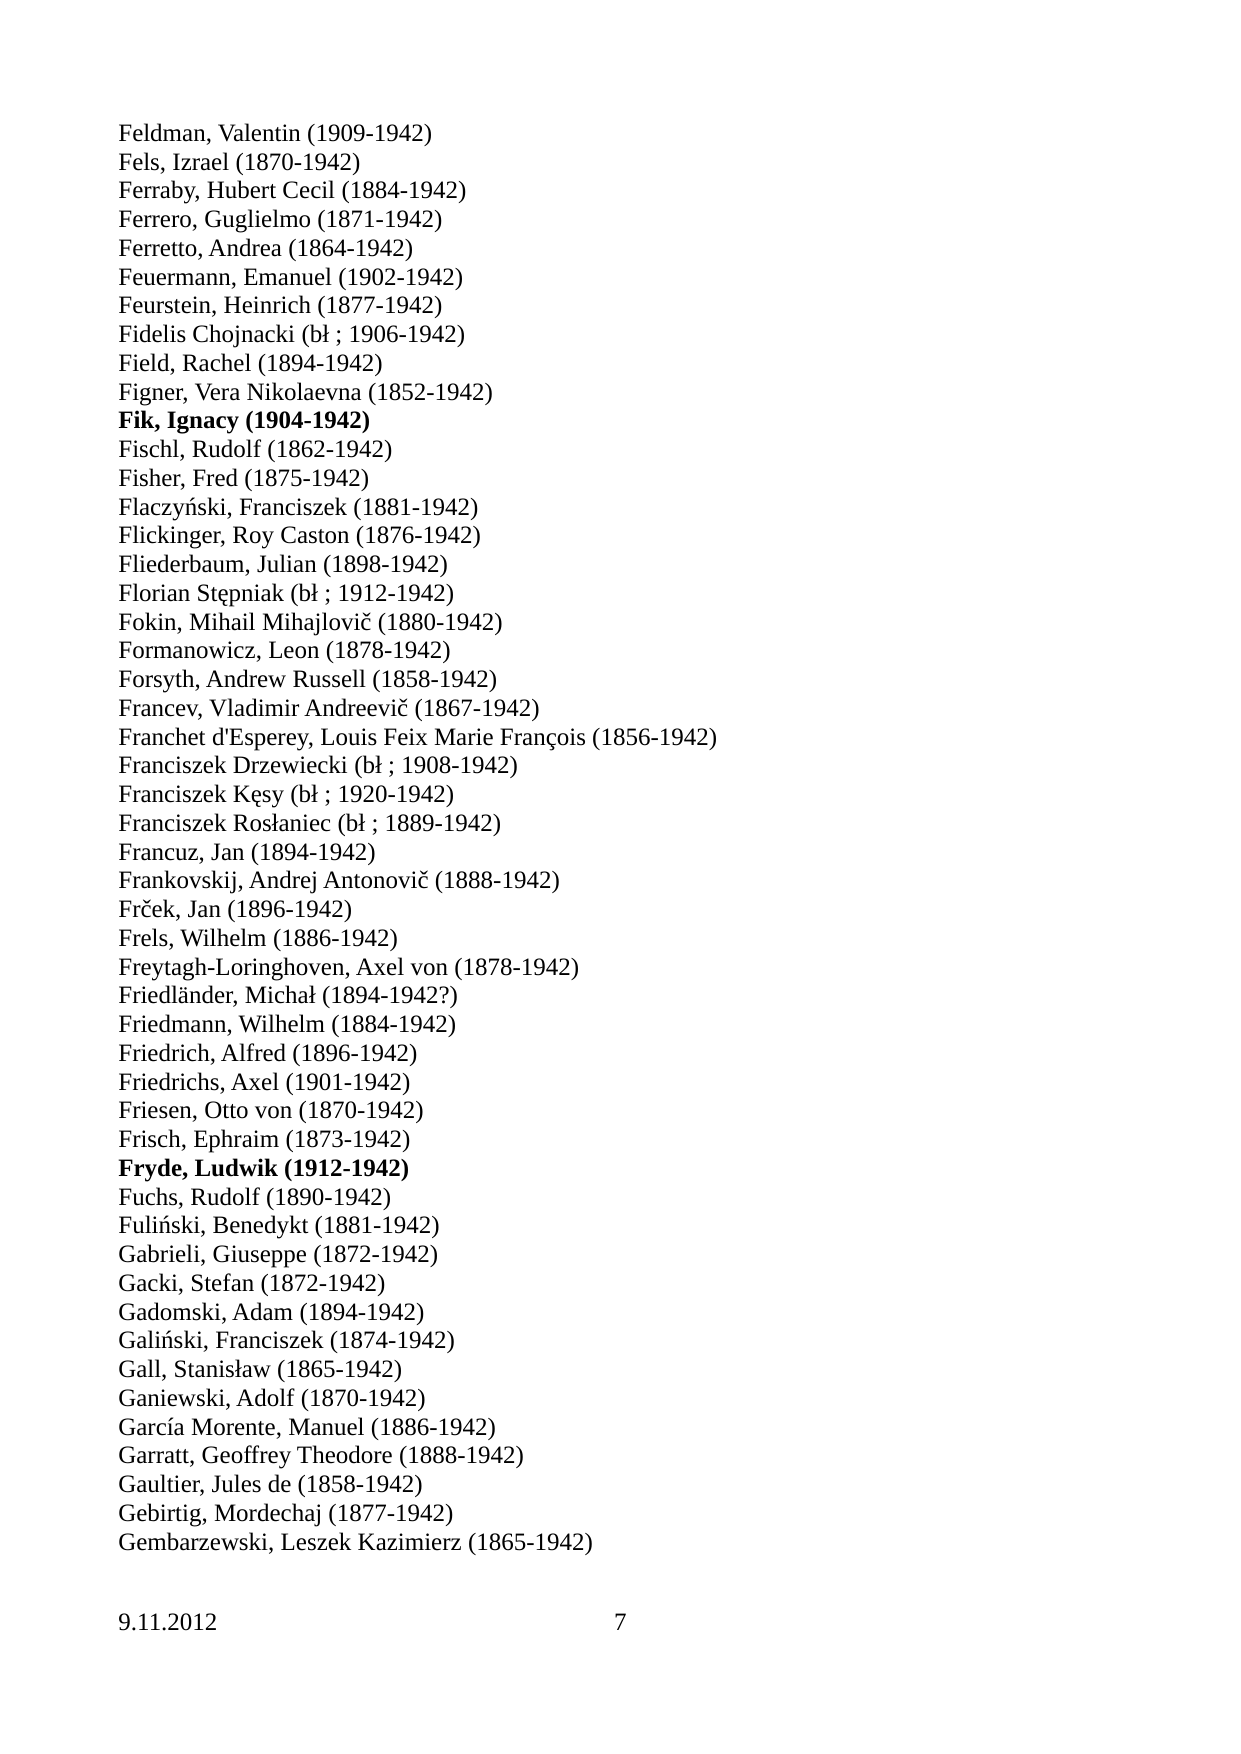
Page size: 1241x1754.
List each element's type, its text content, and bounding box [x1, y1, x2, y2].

text Fik, Ignacy (1904-1942) [118, 406, 1122, 434]
text Ferraby, Hubert Cecil (1884-1942) [118, 176, 1122, 204]
text Fokin, Mihail Mihajlovič (1880-1942) [118, 607, 1122, 636]
text Frisch, Ephraim (1873-1942) [118, 1124, 1122, 1153]
text Gebirtig, Mordechaj (1877-1942) [118, 1498, 1122, 1527]
text Garratt, Geoffrey Theodore (1888-1942) [118, 1441, 1122, 1469]
text Formanowicz, Leon (1878-1942) [118, 636, 1122, 664]
text Fels, Izrael (1870-1942) [118, 147, 1122, 176]
text Forsyth, Andrew Russell (1858-1942) [118, 664, 1122, 693]
text Feuermann, Emanuel (1902-1942) [118, 262, 1122, 291]
text Friedrich, Alfred (1896-1942) [118, 1038, 1122, 1067]
text Ganiewski, Adolf (1870-1942) [118, 1383, 1122, 1412]
text Flickinger, Roy Caston (1876-1942) [118, 521, 1122, 549]
text Gaultier, Jules de (1858-1942) [118, 1469, 1122, 1498]
text Fliederbaum, Julian (1898-1942) [118, 549, 1122, 578]
text Francuz, Jan (1894-1942) [118, 837, 1122, 866]
text Fuchs, Rudolf (1890-1942) [118, 1182, 1122, 1211]
text Gembarzewski, Leszek Kazimierz (1865-1942) [118, 1527, 1122, 1556]
text Franchet d'Esperey, Louis Feix Marie François (1856-1942) [118, 722, 1122, 751]
text Feurstein, Heinrich (1877-1942) [118, 291, 1122, 319]
text Gabrieli, Giuseppe (1872-1942) [118, 1239, 1122, 1268]
text Franciszek Drzewiecki (bł ; 1908-1942) [118, 751, 1122, 779]
text Fischl, Rudolf (1862-1942) [118, 434, 1122, 463]
text Friedländer, Michał (1894-1942?) [118, 981, 1122, 1009]
text Friedrichs, Axel (1901-1942) [118, 1067, 1122, 1096]
text García Morente, Manuel (1886-1942) [118, 1412, 1122, 1441]
text Gacki, Stefan (1872-1942) [118, 1268, 1122, 1297]
text Fuliński, Benedykt (1881-1942) [118, 1211, 1122, 1239]
text Ferretto, Andrea (1864-1942) [118, 233, 1122, 262]
text Frels, Wilhelm (1886-1942) [118, 923, 1122, 952]
text Figner, Vera Nikolaevna (1852-1942) [118, 377, 1122, 406]
text Ferrero, Guglielmo (1871-1942) [118, 204, 1122, 233]
text Fisher, Fred (1875-1942) [118, 463, 1122, 492]
text Flaczyński, Franciszek (1881-1942) [118, 492, 1122, 521]
text Galiński, Franciszek (1874-1942) [118, 1326, 1122, 1354]
text Fryde, Ludwik (1912-1942) [118, 1153, 1122, 1182]
text Frček, Jan (1896-1942) [118, 894, 1122, 923]
text Gadomski, Adam (1894-1942) [118, 1297, 1122, 1326]
text Field, Rachel (1894-1942) [118, 348, 1122, 377]
text Friesen, Otto von (1870-1942) [118, 1096, 1122, 1124]
text Franciszek Rosłaniec (bł ; 1889-1942) [118, 808, 1122, 837]
text Gall, Stanisław (1865-1942) [118, 1354, 1122, 1383]
text Freytagh-Loringhoven, Axel von (1878-1942) [118, 952, 1122, 981]
text Feldman, Valentin (1909-1942) [118, 118, 1122, 147]
text Friedmann, Wilhelm (1884-1942) [118, 1009, 1122, 1038]
text Florian Stępniak (bł ; 1912-1942) [118, 578, 1122, 607]
text Frankovskij, Andrej Antonovič (1888-1942) [118, 866, 1122, 894]
text Francev, Vladimir Andreevič (1867-1942) [118, 693, 1122, 722]
text Fidelis Chojnacki (bł ; 1906-1942) [118, 319, 1122, 348]
text Franciszek Kęsy (bł ; 1920-1942) [118, 779, 1122, 808]
